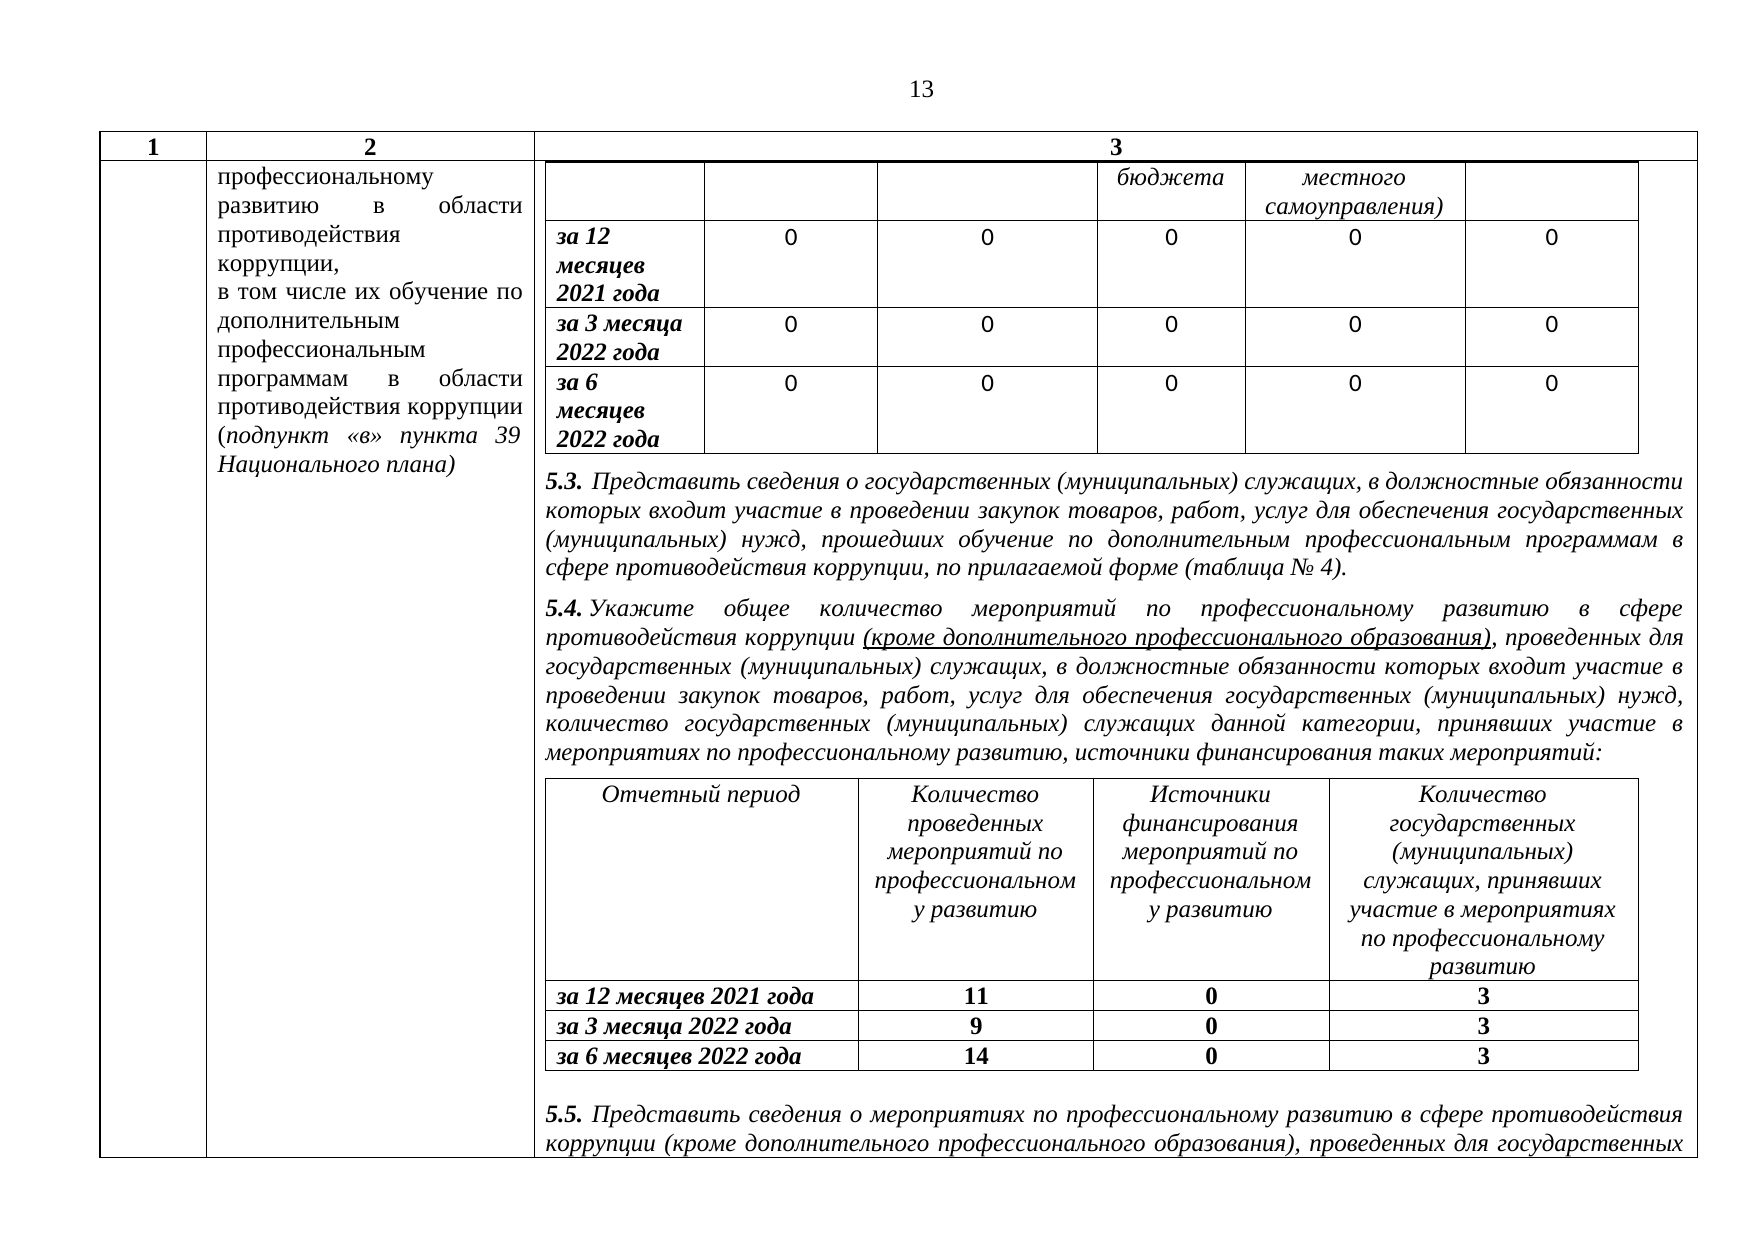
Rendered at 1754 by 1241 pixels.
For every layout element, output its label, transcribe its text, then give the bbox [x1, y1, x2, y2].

table_cell 0 [1246, 221, 1465, 307]
table_header Количество государственных (муниципальных) служащих, принявших участие в мероприятиях по профессиональному развитию [1330, 779, 1638, 980]
table_cell бюджета [1098, 163, 1245, 220]
table_cell за 12 месяцев 2021 года [546, 221, 704, 307]
table_cell 3 [1330, 1011, 1638, 1040]
table_cell 0 [878, 221, 1097, 307]
table_cell 14 [859, 1041, 1093, 1069]
table_cell 9 [859, 1011, 1093, 1040]
table_cell 0 [705, 221, 877, 307]
table_cell за 3 месяца 2022 года [546, 1011, 858, 1040]
table_cell 3 [1330, 981, 1638, 1010]
table_cell 0 [1094, 1041, 1329, 1069]
table_cell за 3 месяца 2022 года [546, 308, 704, 366]
table_cell 0 [878, 367, 1097, 453]
table_cell 0 [705, 308, 877, 366]
table_cell 0 [1098, 308, 1245, 366]
table_cell местного самоуправления) [1246, 163, 1465, 220]
table_header 1 [101, 132, 206, 160]
table_header Источники финансирования мероприятий по профессиональному развитию [1094, 779, 1329, 980]
table_header Отчетный период [546, 779, 858, 980]
table_cell 0 [1094, 981, 1329, 1010]
table_cell за 6 месяцев 2022 года [546, 367, 704, 453]
table_cell 11 [859, 981, 1093, 1010]
table_header 2 [207, 132, 534, 160]
table_cell 0 [1466, 221, 1638, 307]
table_cell 0 [1246, 367, 1465, 453]
table_header [546, 163, 704, 220]
table_cell 0 [1466, 308, 1638, 366]
table_cell 0 [1098, 367, 1245, 453]
table_cell [878, 163, 1097, 220]
table_header 3 [535, 132, 1697, 160]
table_cell за 6 месяцев 2022 года [546, 1041, 858, 1069]
table_cell [1466, 163, 1638, 220]
table_cell профессиональному развитию в области противодействия коррупции, в том числе их обучение по дополнительным профессиональным программам в области противодействия коррупции (подпункт «в» пункта 39 Национального плана) [207, 161, 534, 1157]
table_cell [705, 163, 877, 220]
table_cell 0 [1094, 1011, 1329, 1040]
table_cell [101, 161, 206, 1157]
table_cell 0 [1466, 367, 1638, 453]
table_cell за 12 месяцев 2021 года [546, 981, 858, 1010]
table_cell 0 [1246, 308, 1465, 366]
table_cell 3 [1330, 1041, 1638, 1069]
table_cell 0 [705, 367, 877, 453]
table_cell 5.3. Представить сведения о государственных (муниципальных) служащих, в должностные обязанности которых входит участие в проведении закупок товаров, работ, услуг для обеспечения государственных (муниципальных) нужд, прошедших обучение по дополнительным профессиональным программам в сфере противодействия коррупции, по прилагаемой форме (таблица № 4). 5.4. Укажите общее количество мероприятий по профессиональному развитию в сфере противодействия коррупции (кроме дополнительного профессионального образования), проведенных для государственных (муниципальных) служащих, в должностные обязанности которых входит участие в проведении закупок товаров, работ, услуг для обеспечения государственных (муниципальных) нужд, количество государственных (муниципальных) служащих данной категории, принявших участие в мероприятиях по профессиональному развитию, источники финансирования таких мероприятий: 5.5. Представить сведения о мероприятиях по профессиональному развитию в сфере противодействия коррупции (кроме дополнительного профессионального образования), проведенных для государственных [535, 161, 1697, 1157]
table_header Количество проведенных мероприятий по профессиональному развитию [859, 779, 1093, 980]
table_cell 0 [1098, 221, 1245, 307]
table_cell 0 [878, 308, 1097, 366]
